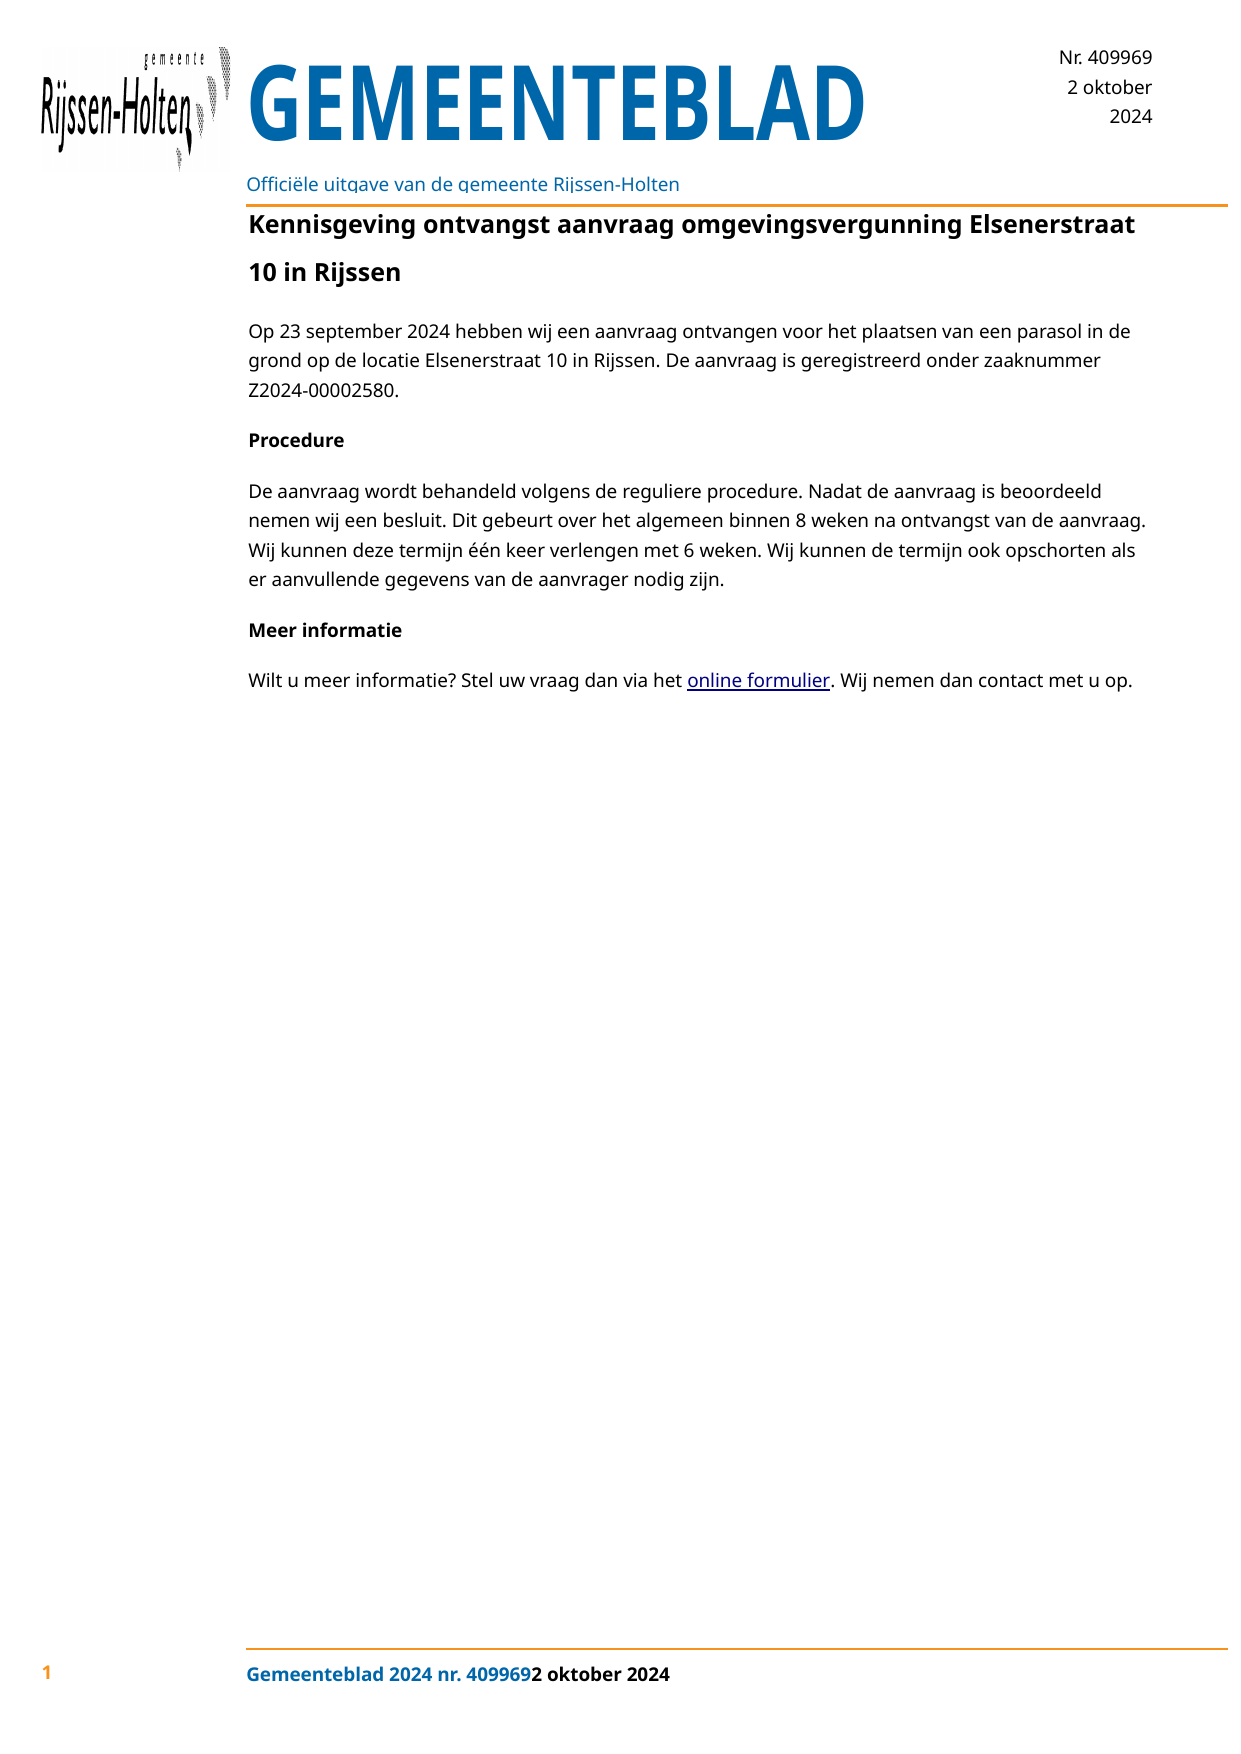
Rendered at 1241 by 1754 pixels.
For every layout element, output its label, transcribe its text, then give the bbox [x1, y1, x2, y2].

text Procedure [248, 427, 1152, 453]
text De aanvraag wordt behandeld volgens de reguliere procedure. Nadat de aanvraag is beoordeeld nemen wij een besluit. Dit gebeurt over het algemeen binnen 8 weken na ontvangst van de aanvraag. Wij kunnen deze termijn één keer verlengen met 6 weken. Wij kunnen de termijn ook opschorten als er aanvullende gegevens van de aanvrager nodig zijn. [248, 478, 1152, 592]
text Meer informatie [248, 617, 1152, 643]
picture [41, 47, 231, 172]
text Kennisgeving ontvangst aanvraag omgevingsvergunning Elsenerstraat 10 in Rijssen [248, 207, 1152, 288]
text Op 23 september 2024 hebben wij een aanvraag ontvangen voor het plaatsen van een parasol in de grond op de locatie Elsenerstraat 10 in Rijssen. De aanvraag is geregistreerd onder zaaknummer Z2024-00002580. [248, 318, 1152, 403]
text Wilt u meer informatie? Stel uw vraag dan via het online formulier. Wij nemen dan contact met u op. [248, 667, 1152, 693]
